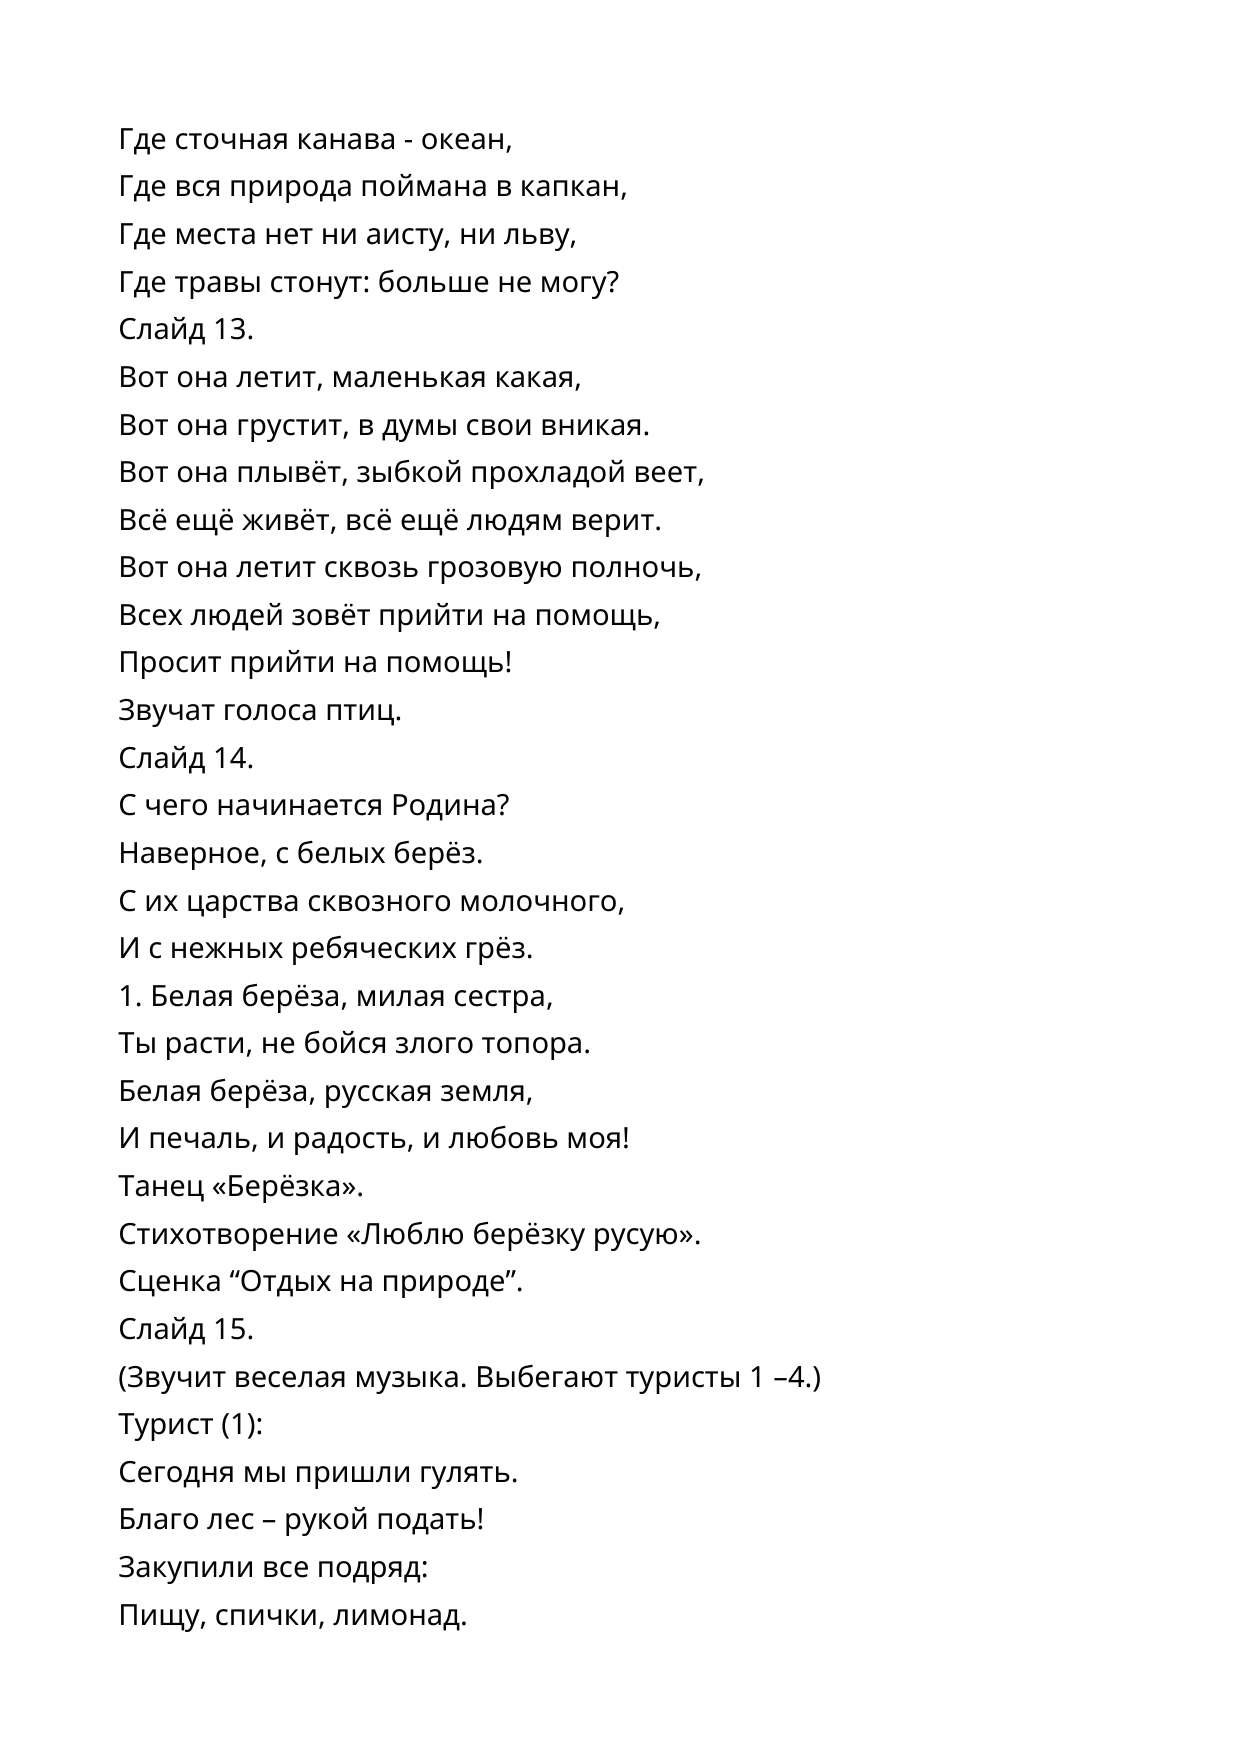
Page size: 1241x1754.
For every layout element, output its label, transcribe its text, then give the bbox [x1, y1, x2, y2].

text Слайд 15. [118, 1308, 1122, 1348]
text Сценка “Отдых на природе”. [118, 1261, 1122, 1300]
text Где сточная канава - океан, Где вся природа поймана в капкан, Где места нет ни аисту, ни льву, Где травы стонут: больше не могу? Слайд 13. Вот она летит, маленькая какая, Вот она грустит, в думы свои вникая. Вот она плывёт, зыбкой прохладой веет, Всё ещё живёт, всё ещё людям верит. Вот она летит сквозь грозовую полночь, Всех людей зовёт прийти на помощь, Просит прийти на помощь! Звучат голоса птиц. Слайд 14. С чего начинается Родина? Наверное, с белых берёз. С их царства сквозного молочного, И с нежных ребяческих грёз. 1. Белая берёза, милая сестра, Ты расти, не бойся злого топора. Белая берёза, русская земля, И печаль, и радость, и любовь моя! Танец «Берёзка». Стихотворение «Люблю берёзку русую». [118, 118, 1122, 1253]
text (Звучит веселая музыка. Выбегают туристы 1 –4.) Турист (1): Сегодня мы пришли гулять. Благо лес – рукой подать! Закупили все подряд: Пищу, спички, лимонад. [118, 1356, 1122, 1633]
